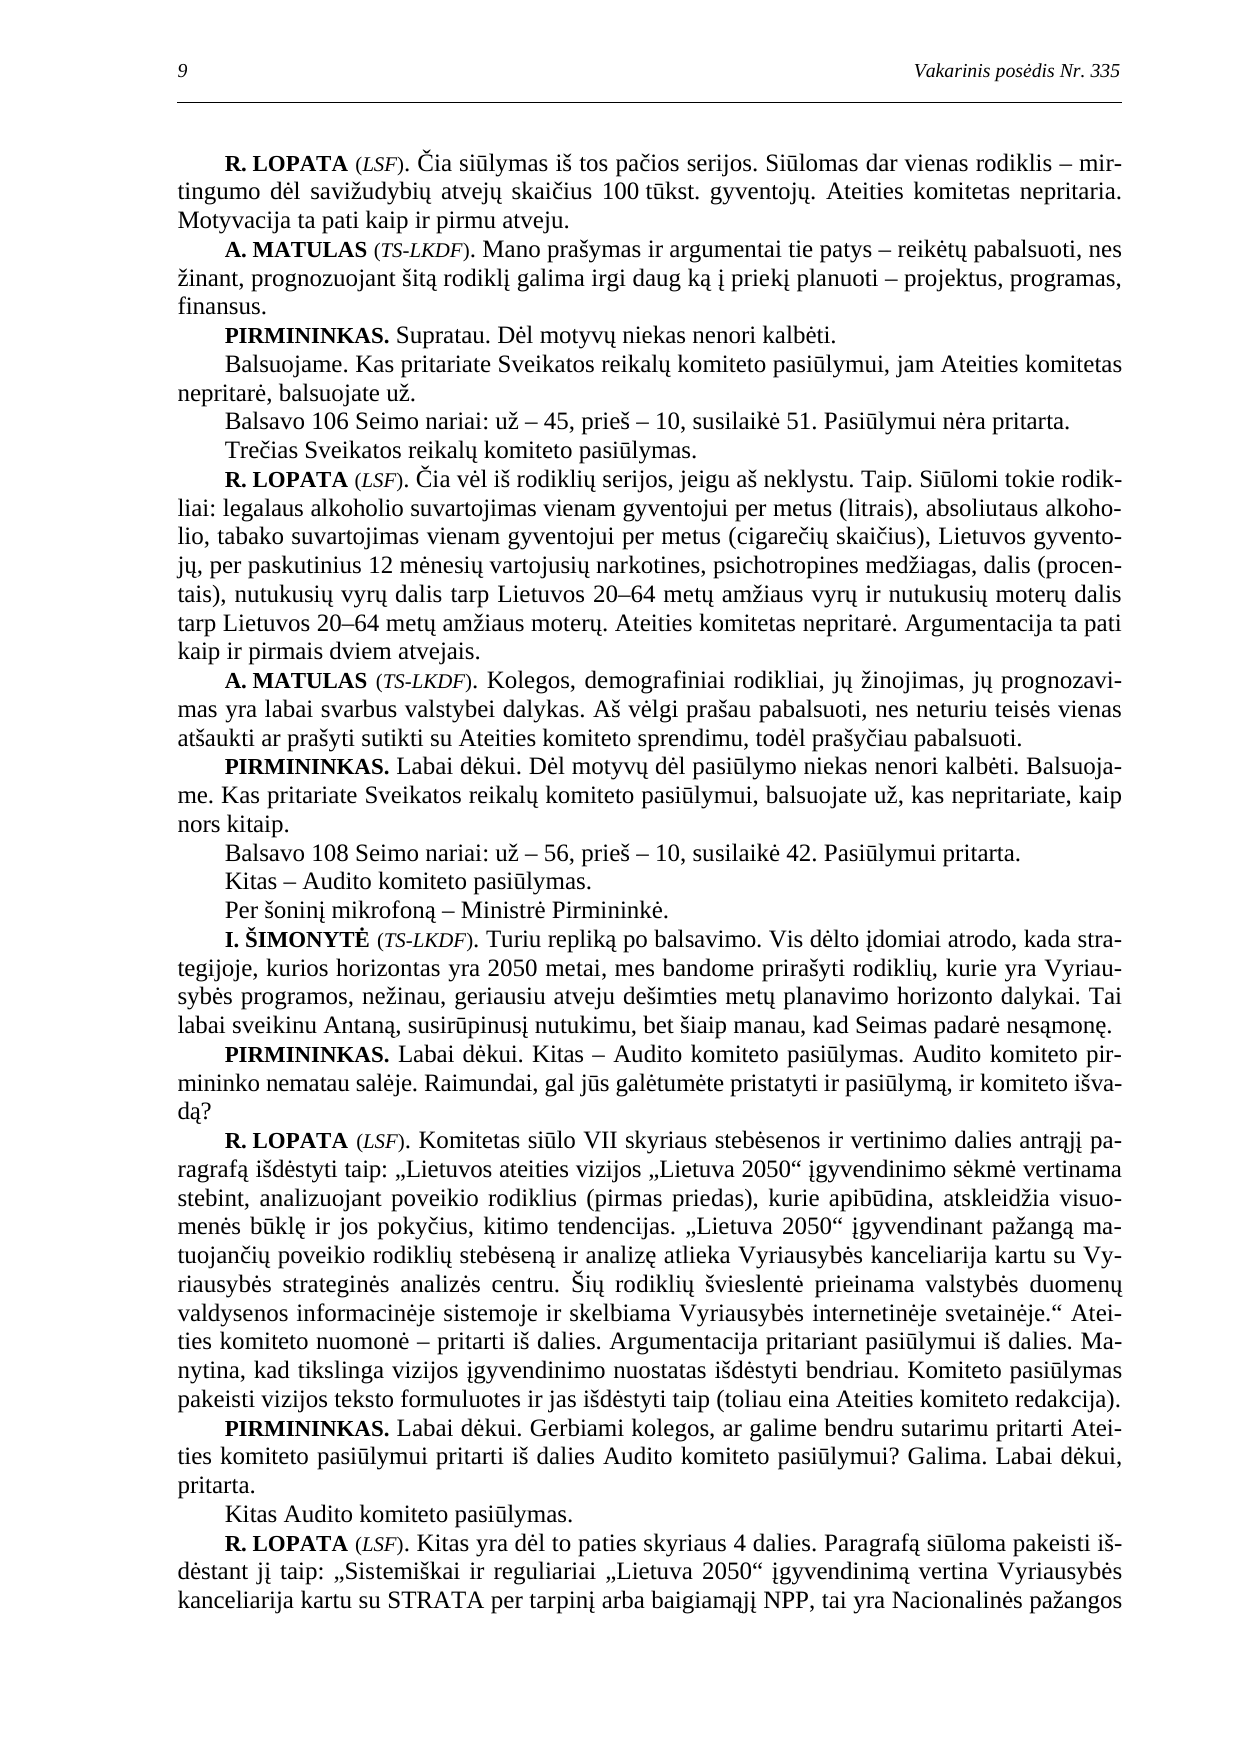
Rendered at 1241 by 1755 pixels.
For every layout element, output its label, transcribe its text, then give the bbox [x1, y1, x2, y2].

text A. MATULAS (TS-LKDF). Ko­le­gos, de­mo­gra­finiai ro­dik­liai, jų ži­no­ji­mas, jų prog­no­za­vi­mas yra la­bai svar­bus vals­ty­bei da­ly­kas. Aš vėl­gi pra­šau pa­bal­suo­ti, nes ne­tu­riu tei­sės vie­nas at­šauk­ti ar pra­šy­ti su­tik­ti su At­ei­ties ko­mi­te­to spren­di­mu, to­dėl pra­šy­čiau pa­bal­suo­ti. [177, 665, 1122, 751]
text Bal­sa­vo 108 Sei­mo na­riai: už – 56, prieš – 10, su­si­lai­kė 42. Pa­siū­ly­mui pri­tar­ta. [177, 838, 1122, 866]
text PIRMININKAS. La­bai dė­kui. Ki­tas – Au­di­to ko­mi­te­to pa­siū­ly­mas. Au­di­to ko­mi­te­to pir­mi­nin­ko ne­ma­tau sa­lė­je. Rai­mun­dai, gal jūs ga­lė­tu­mė­te pri­sta­ty­ti ir pa­siū­ly­mą, ir ko­mi­te­to iš­va­dą? [177, 1039, 1122, 1125]
text Bal­suo­ja­me. Kas pri­ta­ria­te Svei­ka­tos rei­ka­lų ko­mi­te­to pa­siū­ly­mui, jam At­ei­ties ko­mi­te­tas ne­pri­ta­rė, bal­suo­ja­te už. [177, 349, 1122, 406]
text R. LOPATA (LSF). Ki­tas yra dėl to pa­ties sky­riaus 4 da­lies. Pa­ra­gra­fą siū­lo­ma pa­keis­ti iš­dės­tant jį taip: „Sis­te­miš­kai ir re­gu­lia­riai „Lie­tu­va 2050“ įgy­ven­di­ni­mą ver­ti­na Vy­riau­sy­bės kan­ce­lia­ri­ja kar­tu su STRATA per tar­pi­nį ar­ba bai­gia­mą­jį NPP, tai yra Na­cio­na­li­nės pa­žan­gos [177, 1528, 1122, 1614]
text PIRMININKAS. Su­pra­tau. Dėl mo­ty­vų nie­kas ne­no­ri kal­bė­ti. [177, 320, 1122, 349]
text Ki­tas Au­di­to ko­mi­te­to pa­siū­ly­mas. [177, 1499, 1122, 1528]
text I. ŠIMONYTĖ (TS-LKDF). Tu­riu re­pli­ką po bal­sa­vi­mo. Vis dėl­to įdo­miai at­ro­do, ka­da stra­te­gi­jo­je, ku­rios ho­ri­zon­tas yra 2050 me­tai, mes ban­do­me pri­ra­šy­ti ro­dik­lių, ku­rie yra Vy­riau­sy­bės pro­gra­mos, ne­ži­nau, ge­riau­siu at­ve­ju de­šim­ties me­tų pla­na­vi­mo ho­ri­zon­to da­ly­kai. Tai la­bai svei­ki­nu An­ta­ną, su­si­rū­pi­nu­sį nu­tu­ki­mu, bet šiaip ma­nau, kad Sei­mas pa­da­rė ne­są­mo­nę. [177, 924, 1122, 1039]
text Tre­čias Svei­ka­tos rei­ka­lų ko­mi­te­to pa­siū­ly­mas. [177, 435, 1122, 464]
text A. MATULAS (TS-LKDF). Ma­no pra­šy­mas ir ar­gu­men­tai tie pa­tys – rei­kė­tų pa­bal­suo­ti, nes ži­nant, prog­no­zuo­jant ši­tą ro­dik­lį ga­li­ma ir­gi daug ką į prie­kį pla­nuo­ti – pro­jek­tus, pro­gra­mas, fi­nan­sus. [177, 234, 1122, 320]
text Bal­sa­vo 106 Sei­mo na­riai: už – 45, prieš – 10, su­si­lai­kė 51. Pa­siū­ly­mui nė­ra pri­tar­ta. [177, 406, 1122, 435]
text R. LOPATA (LSF). Čia vėl iš ro­dik­lių se­ri­jos, jei­gu aš ne­klys­tu. Taip. Siū­lo­mi to­kie ro­dik­liai: le­ga­laus al­ko­ho­lio su­var­to­ji­mas vie­nam gy­ven­to­jui per me­tus (lit­rais), ab­so­liu­taus al­ko­ho­lio, ta­ba­ko su­var­to­ji­mas vie­nam gy­ven­to­jui per me­tus (ci­ga­re­čių skai­čius), Lie­tu­vos gy­ven­to­jų, per pas­ku­ti­nius 12 mė­ne­sių var­to­ju­sių nar­ko­ti­nes, psi­chot­ro­pi­nes me­džia­gas, da­lis (pro­cen­tais), nu­tu­ku­sių vy­rų da­lis tarp Lie­tu­vos 20–64 me­tų am­žiaus vy­rų ir nu­tu­ku­sių mo­te­rų da­lis tarp Lie­tu­vos 20–64 me­tų am­žiaus mo­te­rų. At­ei­ties ko­mi­te­tas ne­pri­ta­rė. Ar­gu­men­ta­ci­ja ta pa­ti kaip ir pir­mais dviem at­ve­jais. [177, 464, 1122, 665]
text Per šo­ni­nį mik­ro­fo­ną – Mi­nist­rė Pir­mi­nin­kė. [177, 895, 1122, 924]
text PIRMININKAS. La­bai dė­kui. Ger­bia­mi ko­le­gos, ar ga­li­me ben­dru su­ta­ri­mu pri­tar­ti At­ei­ties ko­mi­te­to pa­siū­ly­mui pri­tar­ti iš da­lies Au­di­to ko­mi­te­to pa­siū­ly­mui? Ga­li­ma. La­bai dė­kui, pri­tar­ta. [177, 1413, 1122, 1499]
text Ki­tas – Au­di­to ko­mi­te­to pa­siū­ly­mas. [177, 866, 1122, 895]
text PIRMININKAS. La­bai dė­kui. Dėl mo­ty­vų dėl pa­siū­ly­mo nie­kas ne­no­ri kal­bė­ti. Bal­suo­ja­me. Kas pri­ta­ria­te Svei­ka­tos rei­ka­lų ko­mi­te­to pa­siū­ly­mui, bal­suo­ja­te už, kas ne­pri­ta­ria­te, kaip nors ki­taip. [177, 751, 1122, 838]
text R. LOPATA (LSF). Čia siū­ly­mas iš tos pa­čios se­ri­jos. Siū­lo­mas dar vie­nas ro­dik­lis – mir­tin­gu­mo dėl sa­vi­žu­dy­bių at­ve­jų skai­čius 100 tūkst. gy­ven­to­jų. At­ei­ties ko­mi­te­tas ne­pri­ta­ria. Mo­ty­va­ci­ja ta pa­ti kaip ir pir­mu at­ve­ju. [177, 148, 1122, 234]
text R. LOPATA (LSF). Ko­mi­te­tas siū­lo VII sky­riaus ste­bė­se­nos ir ver­ti­ni­mo da­lies ant­rą­jį pa­ra­gra­fą iš­dės­ty­ti taip: „Lie­tu­vos at­ei­ties vi­zi­jos „Lie­tu­va 2050“ įgy­ven­di­ni­mo sėk­mė ver­ti­na­ma ste­bint, ana­li­zuo­jant po­vei­kio ro­dik­lius (pir­mas prie­das), ku­rie api­bū­di­na, at­sklei­džia vi­suo­me­nės būk­lę ir jos po­ky­čius, ki­ti­mo ten­den­ci­jas. „Lie­tu­va 2050“ įgy­ven­di­nant pa­žan­gą ma­tuo­jan­čių po­vei­kio ro­dik­lių ste­bė­se­ną ir ana­li­zę at­lie­ka Vy­riau­sy­bės kan­ce­lia­ri­ja kar­tu su Vy­riau­sy­bės stra­te­gi­nės ana­li­zės cen­tru. Šių ro­dik­lių švies­len­tė pri­ei­na­ma vals­ty­bės duo­me­nų val­dyse­nos in­for­ma­ci­nė­je sis­te­mo­je ir skel­bia­ma Vy­riau­sy­bės in­ter­ne­ti­nė­je sve­tai­nė­je.“ At­ei­ties ko­mi­te­to nuo­mo­nė – pri­tar­ti iš da­lies. Ar­gu­men­ta­ci­ja pri­ta­riant pa­siū­ly­mui iš da­lies. Ma­ny­ti­na, kad tiks­lin­ga vi­zi­jos įgy­ven­di­ni­mo nuo­sta­tas iš­dės­ty­ti ben­driau. Ko­mi­te­to pa­siū­ly­mas pa­keis­ti vi­zi­jos teks­to for­mu­luo­tes ir jas iš­dės­ty­ti taip (to­liau ei­na At­ei­ties ko­mi­te­to re­dak­ci­ja). [177, 1125, 1122, 1413]
